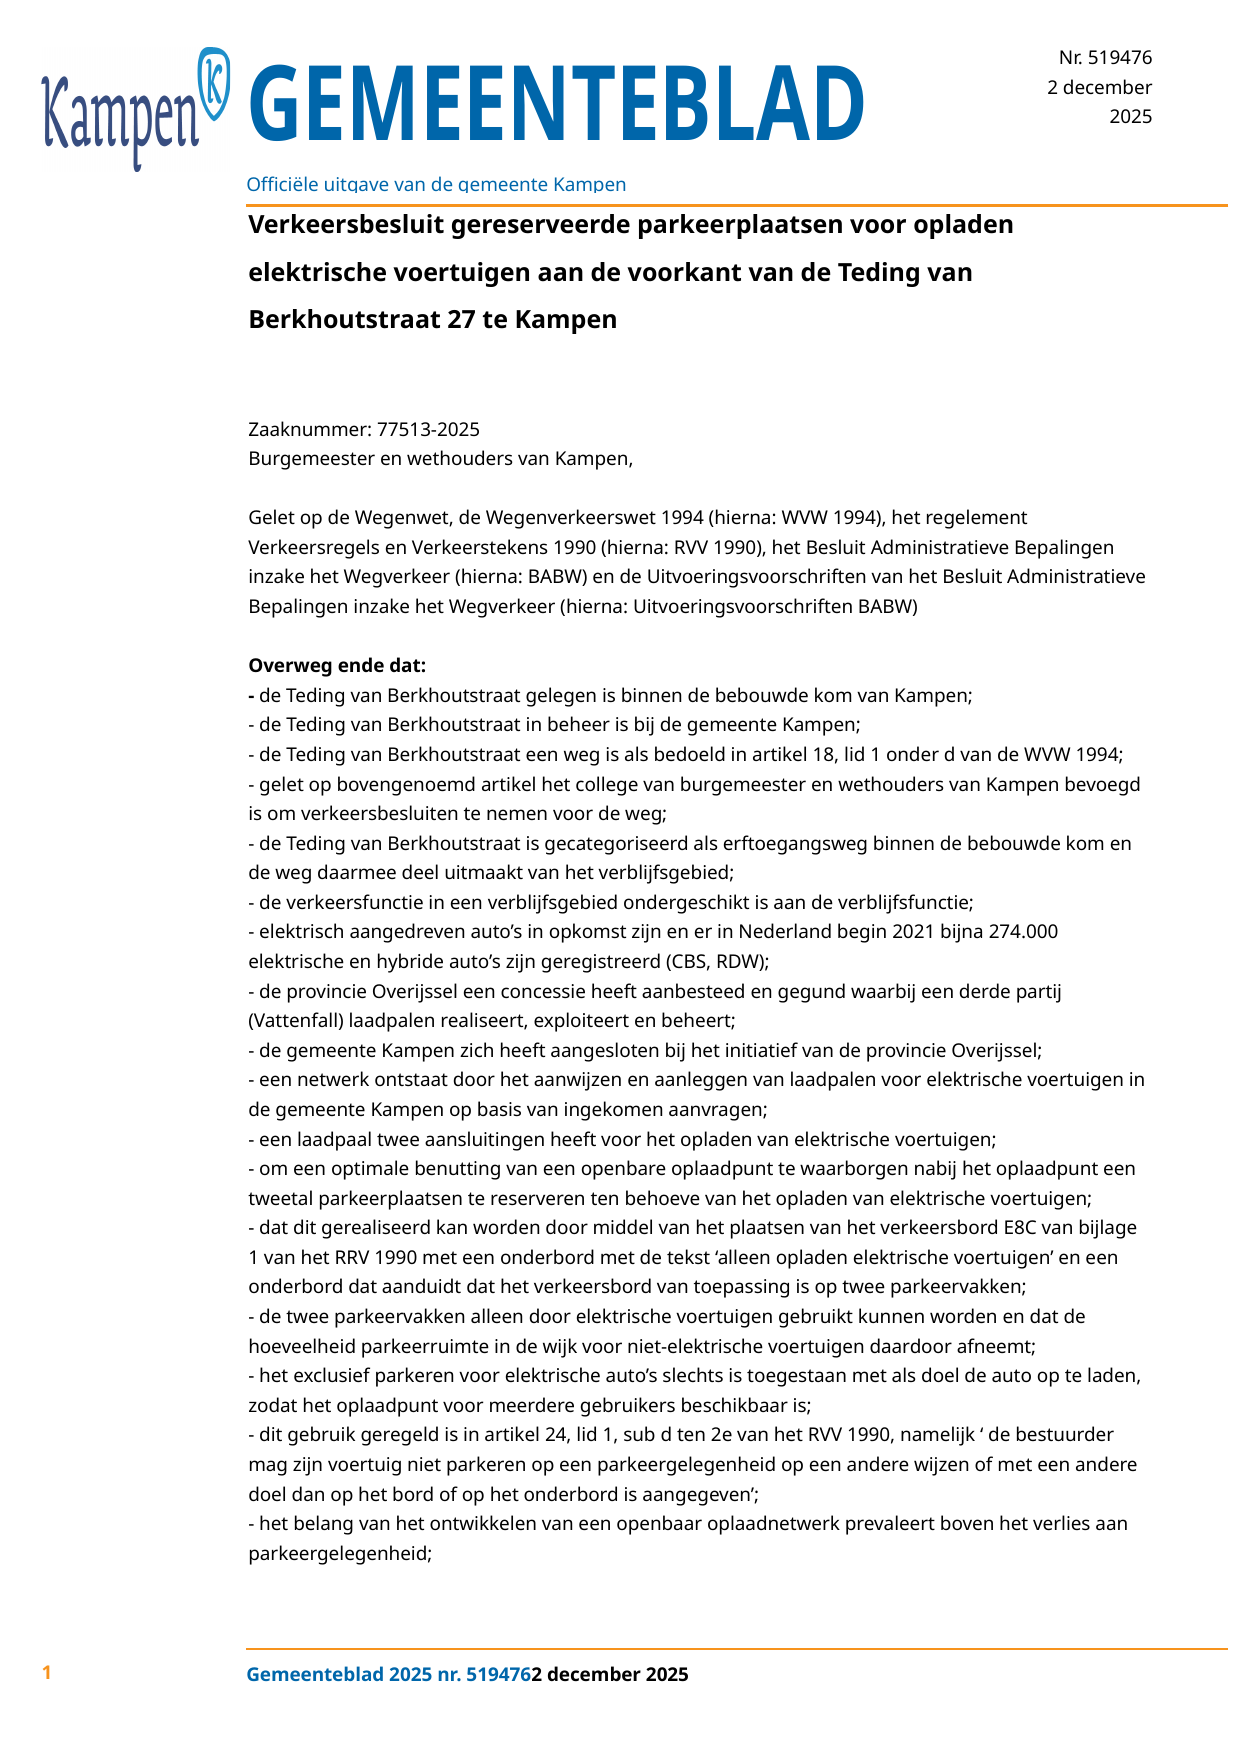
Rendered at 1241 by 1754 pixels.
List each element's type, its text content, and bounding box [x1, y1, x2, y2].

picture [41, 47, 231, 172]
text - het exclusief parkeren voor elektrische auto’s slechts is toegestaan met als doel de auto op te laden, zodat het oplaadpunt voor meerdere gebruikers beschikbaar is; [248, 1362, 1152, 1418]
text - om een optimale benutting van een openbare oplaadpunt te waarborgen nabij het oplaadpunt een tweetal parkeerplaatsen te reserveren ten behoeve van het opladen van elektrische voertuigen; [248, 1155, 1152, 1211]
text - de provincie Overijssel een concessie heeft aanbesteed en gegund waarbij een derde partij (Vattenfall) laadpalen realiseert, exploiteert en beheert; [248, 978, 1152, 1033]
text Gelet op de Wegenwet, de Wegenverkeerswet 1994 (hierna: WVW 1994), het regelement Verkeersregels en Verkeerstekens 1990 (hierna: RVV 1990), het Besluit Administratieve Bepalingen inzake het Wegverkeer (hierna: BABW) en de Uitvoeringsvoorschriften van het Besluit Administratieve Bepalingen inzake het Wegverkeer (hierna: Uitvoeringsvoorschriften BABW) [248, 504, 1152, 619]
text Burgemeester en wethouders van Kampen, [248, 445, 1152, 471]
text - de gemeente Kampen zich heeft aangesloten bij het initiatief van de provincie Overijssel; [248, 1037, 1152, 1063]
text - de verkeersfunctie in een verblijfsgebied ondergeschikt is aan de verblijfsfunctie; [248, 889, 1152, 915]
text - een netwerk ontstaat door het aanwijzen en aanleggen van laadpalen voor elektrische voertuigen in de gemeente Kampen op basis van ingekomen aanvragen; [248, 1067, 1152, 1122]
text - een laadpaal twee aansluitingen heeft voor het opladen van elektrische voertuigen; [248, 1126, 1152, 1152]
text - de Teding van Berkhoutstraat een weg is als bedoeld in artikel 18, lid 1 onder d van de WVW 1994; [248, 741, 1152, 767]
text - elektrisch aangedreven auto’s in opkomst zijn en er in Nederland begin 2021 bijna 274.000 elektrische en hybride auto’s zijn geregistreerd (CBS, RDW); [248, 919, 1152, 974]
text Overweg ende dat: [248, 652, 1152, 678]
text - gelet op bovengenoemd artikel het college van burgemeester en wethouders van Kampen bevoegd is om verkeersbesluiten te nemen voor de weg; [248, 771, 1152, 826]
text Zaaknummer: 77513-2025 [248, 416, 1152, 442]
text - de Teding van Berkhoutstraat gelegen is binnen de bebouwde kom van Kampen; [248, 682, 1152, 708]
text - dat dit gerealiseerd kan worden door middel van het plaatsen van het verkeersbord E8C van bijlage 1 van het RRV 1990 met een onderbord met de tekst ‘alleen opladen elektrische voertuigen’ en een onderbord dat aanduidt dat het verkeersbord van toepassing is op twee parkeervakken; [248, 1214, 1152, 1299]
text - dit gebruik geregeld is in artikel 24, lid 1, sub d ten 2e van het RVV 1990, namelijk ‘ de bestuurder mag zijn voertuig niet parkeren op een parkeergelegenheid op een andere wijzen of met een andere doel dan op het bord of op het onderbord is aangegeven’; [248, 1422, 1152, 1507]
text - de twee parkeervakken alleen door elektrische voertuigen gebruikt kunnen worden en dat de hoeveelheid parkeerruimte in de wijk voor niet-elektrische voertuigen daardoor afneemt; [248, 1303, 1152, 1359]
text Verkeersbesluit gereserveerde parkeerplaatsen voor opladen elektrische voertuigen aan de voorkant van de Teding van Berkhoutstraat 27 te Kampen [248, 207, 1152, 336]
text - de Teding van Berkhoutstraat is gecategoriseerd als erftoegangsweg binnen de bebouwde kom en de weg daarmee deel uitmaakt van het verblijfsgebied; [248, 830, 1152, 885]
text - de Teding van Berkhoutstraat in beheer is bij de gemeente Kampen; [248, 712, 1152, 737]
text - het belang van het ontwikkelen van een openbaar oplaadnetwerk prevaleert boven het verlies aan parkeergelegenheid; [248, 1510, 1152, 1566]
